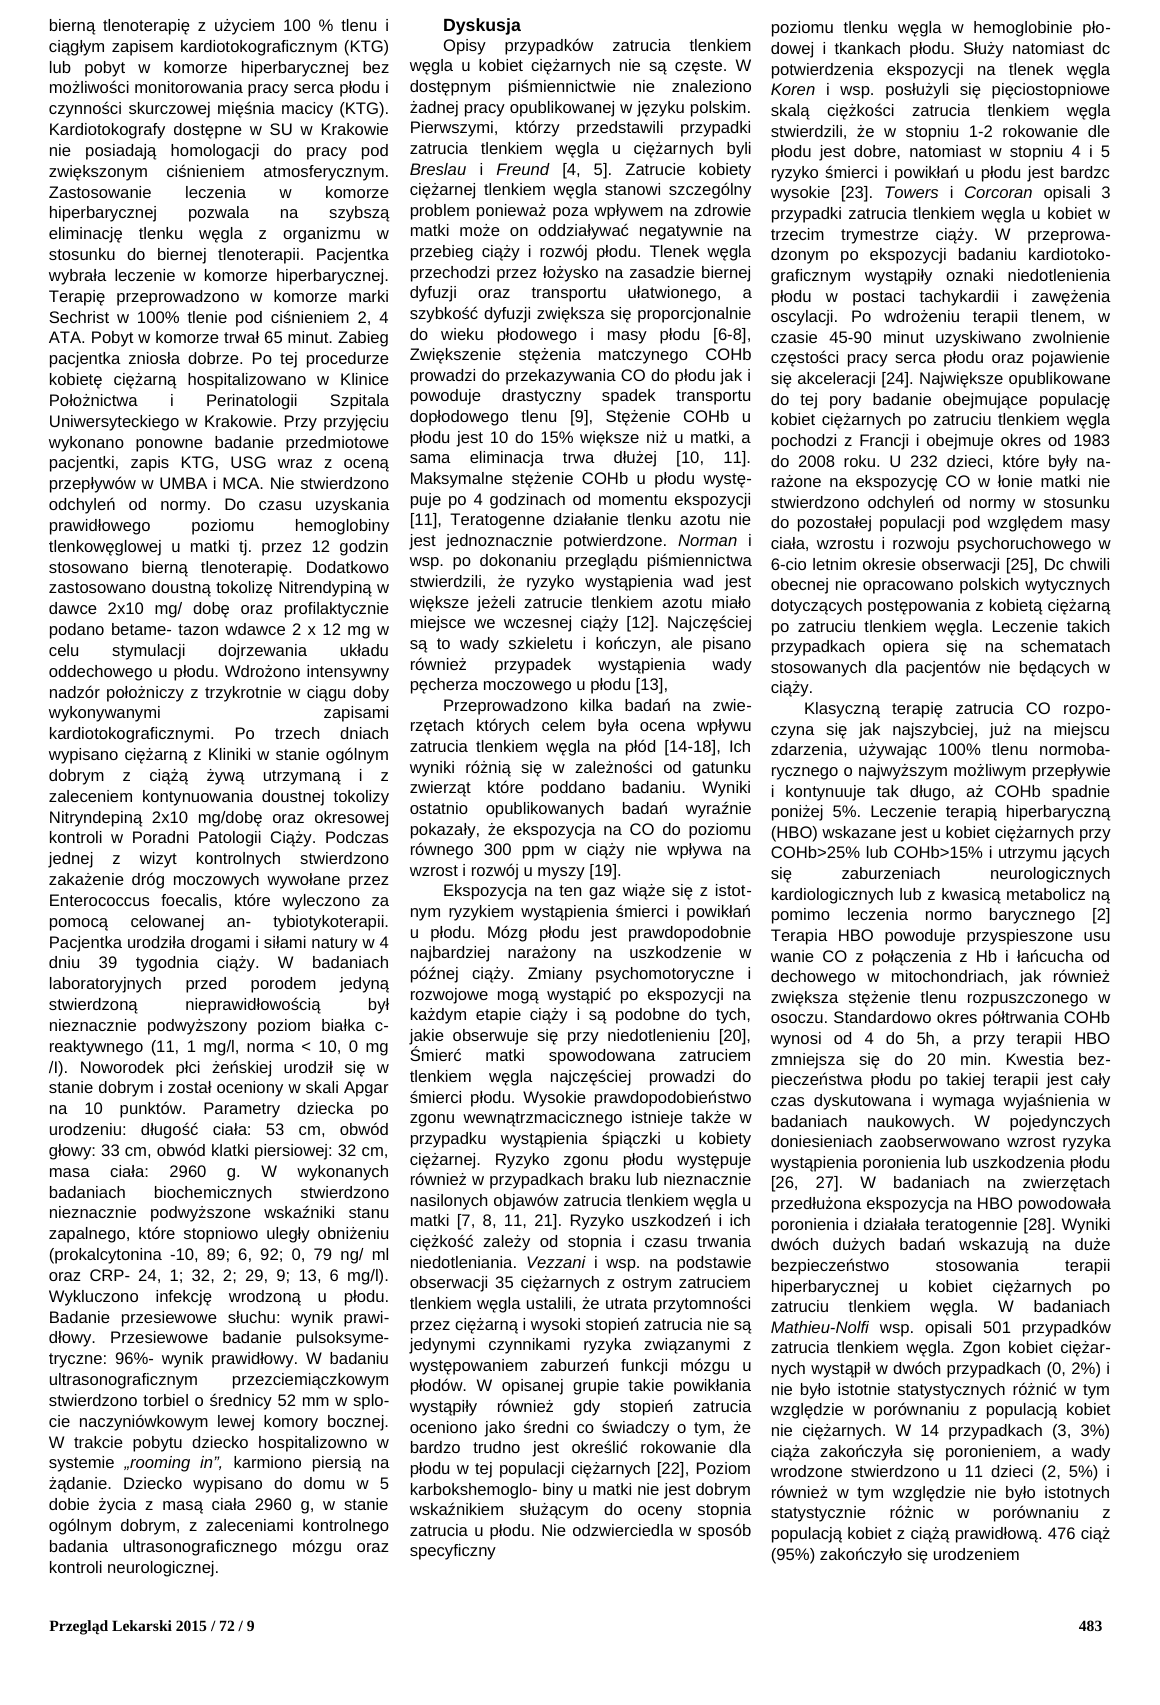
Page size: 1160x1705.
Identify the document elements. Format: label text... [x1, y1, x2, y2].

text poziomu tlenku węgla w hemoglobinie pło­dowej i tkankach płodu. Służy natomiast dc potwierdzenia ekspozycji na tlenek węgla Koren i wsp. posłużyli się pięciostopniowe skalą ciężkości zatrucia tlenkiem węgla stwierdzili, że w stopniu 1-2 rokowanie dle płodu jest dobre, natomiast w stopniu 4 i 5 ryzyko śmierci i powikłań u płodu jest bardzc wysokie [23]. Towers i Corcoran opisali 3 przypadki zatrucia tlenkiem węgla u kobiet w trzecim trymestrze ciąży. W przeprowa­dzonym po ekspozycji badaniu kardiotoko­graficznym wystąpiły oznaki niedotlenienia płodu w postaci tachykardii i zawężenia oscylacji. Po wdrożeniu terapii tlenem, w czasie 45-90 minut uzyskiwano zwolnienie częstości pracy serca płodu oraz pojawienie się akceleracji [24]. Największe opublikowa­ne do tej pory badanie obejmujące populację kobiet ciężarnych po zatruciu tlenkiem węgla pochodzi z Francji i obejmuje okres od 1983 do 2008 roku. U 232 dzieci, które były na­rażone na ekspozycję CO w łonie matki nie stwierdzono odchyleń od normy w stosunku do pozostałej populacji pod względem masy ciała, wzrostu i rozwoju psychoruchowego w 6-cio letnim okresie obserwacji [25], Dc chwili obecnej nie opracowano polskich wytycznych dotyczących postępowania z kobietą ciężarną po zatruciu tlenkiem węgla. Leczenie takich przypadkach opiera się na schematach stosowanych dla pacjentów nie będących w ciąży. [771, 18, 1111, 697]
text Ekspozycja na ten gaz wiąże się z istot­nym ryzykiem wystąpienia śmierci i powikłań u płodu. Mózg płodu jest prawdopodobnie najbardziej narażony na uszkodzenie w późnej ciąży. Zmiany psychomotoryczne i rozwojowe mogą wystąpić po ekspozycji na każdym etapie ciąży i są podobne do tych, jakie obserwuje się przy niedotlenieniu [20], Śmierć matki spowodowana zatruciem tlenkiem węgla najczęściej prowadzi do śmierci płodu. Wysokie prawdopodobień­stwo zgonu wewnątrzmacicznego istnieje także w przypadku wystąpienia śpiączki u kobiety ciężarnej. Ryzyko zgonu płodu występuje również w przypadkach braku lub nieznacznie nasilonych objawów zatrucia tlenkiem węgla u matki [7, 8, 11, 21]. Ryzyko uszkodzeń i ich ciężkość zależy od stopnia i czasu trwania niedotleniania. Vezzani i wsp. na podstawie obserwacji 35 ciężarnych z ostrym zatruciem tlenkiem węgla ustalili, że utrata przytomności przez ciężarną i wysoki stopień zatrucia nie są jedynymi czynnikami ryzyka związanymi z występowaniem zabu­rzeń funkcji mózgu u płodów. W opisanej grupie takie powikłania wystąpiły również gdy stopień zatrucia oceniono jako średni co świadczy o tym, że bardzo trudno jest określić rokowanie dla płodu w tej populacji ciężarnych [22], Poziom karbokshemoglo- biny u matki nie jest dobrym wskaźnikiem służącym do oceny stopnia zatrucia u płodu. Nie odzwierciedla w sposób specyficzny [409, 881, 752, 1560]
text Przeprowadzono kilka badań na zwie­rzętach których celem była ocena wpływu zatrucia tlenkiem węgla na płód [14-18], Ich wyniki różnią się w zależności od gatunku zwierząt które poddano badaniu. Wyniki ostatnio opublikowanych badań wyraźnie pokazały, że ekspozycja na CO do poziomu równego 300 ppm w ciąży nie wpływa na wzrost i rozwój u myszy [19]. [409, 696, 752, 880]
text Klasyczną terapię zatrucia CO rozpo­czyna się jak najszybciej, już na miejscu zdarzenia, używając 100% tlenu normoba- rycznego o najwyższym możliwym przepły­wie i kontynuuje tak długo, aż COHb spadnie poniżej 5%. Leczenie terapią hiperbaryczną (HBO) wskazane jest u kobiet ciężarnych przy COHb>25% lub COHb>15% i utrzymu jących się zaburzeniach neurologicznych kardiologicznych lub z kwasicą metabolicz ną pomimo leczenia normo barycznego [2] Terapia HBO powoduje przyspieszone usu wanie CO z połączenia z Hb i łańcucha od dechowego w mitochondriach, jak również zwiększa stężenie tlenu rozpuszczonego w osoczu. Standardowo okres półtrwania COHb wynosi od 4 do 5h, a przy terapii HBO zmniejsza się do 20 min. Kwestia bez­pieczeństwa płodu po takiej terapii jest cały czas dyskutowana i wymaga wyjaśnienia w badaniach naukowych. W pojedynczych doniesieniach zaobserwowano wzrost ryzy­ka wystąpienia poronienia lub uszkodzenia płodu [26, 27]. W badaniach na zwierzętach przedłużona ekspozycja na HBO powo­dowała poronienia i działała teratogennie [28]. Wyniki dwóch dużych badań wska­zują na duże bezpieczeństwo stosowania terapii hiperbarycznej u kobiet ciężarnych po zatruciu tlenkiem węgla. W badaniach Mathieu-Nolfi wsp. opisali 501 przypadków zatrucia tlenkiem węgla. Zgon kobiet ciężar­nych wystąpił w dwóch przypadkach (0, 2%) i nie było istotnie statystycznych różnić w tym względzie w porównaniu z populacją kobiet nie ciężarnych. W 14 przypadkach (3, 3%) ciąża zakończyła się poronieniem, a wady wrodzone stwierdzono u 11 dzieci (2, 5%) i również w tym względzie nie było istotnych statystycznie różnic w porówna­niu z populacją kobiet z ciążą prawidłową. 476 ciąż (95%) zakończyło się urodzeniem [771, 699, 1111, 1564]
text 483 [1079, 1617, 1109, 1634]
text bierną tlenoterapię z użyciem 100 % tlenu i ciągłym zapisem kardiotokograficznym (KTG) lub pobyt w komorze hiperbarycznej bez możliwości monitorowania pracy serca płodu i czynności skurczowej mięśnia ma­cicy (KTG). Kardiotokografy dostępne w SU w Krakowie nie posiadają homologacji do pracy pod zwiększonym ciśnieniem atmosferycznym. Zastosowanie leczenia w komorze hiperbarycznej pozwala na szyb­szą eliminację tlenku węgla z organizmu w stosunku do biernej tlenoterapii. Pacjentka wybrała leczenie w komorze hiperbarycznej. Terapię przeprowadzono w komorze marki Sechrist w 100% tlenie pod ciśnieniem 2, 4 ATA. Pobyt w komorze trwał 65 minut. Zabieg pacjentka zniosła dobrze. Po tej procedurze kobietę ciężarną hospitalizo­wano w Klinice Położnictwa i Perinatologii Szpitala Uniwersyteckiego w Krakowie. Przy przyjęciu wykonano ponowne badanie przedmiotowe pacjentki, zapis KTG, USG wraz z oceną przepływów w UMBA i MCA. Nie stwierdzono odchyleń od normy. Do czasu uzyskania prawidłowego poziomu hemoglobiny tlenkowęglowej u matki tj. przez 12 godzin stosowano bierną tleno­terapię. Dodatkowo zastosowano doustną tokolizę Nitrendypiną w dawce 2x10 mg/ dobę oraz profilaktycznie podano betame- tazon wdawce 2 x 12 mg w celu stymulacji dojrzewania układu oddechowego u płodu. Wdrożono intensywny nadzór położniczy z trzykrotnie w ciągu doby wykonywanymi zapisami kardiotokograficznymi. Po trzech dniach wypisano ciężarną z Kliniki w stanie ogólnym dobrym z ciążą żywą utrzymaną i z zaleceniem kontynuowania doustnej tokolizy Nitryndepiną 2x10 mg/dobę oraz okresowej kontroli w Poradni Patologii Ciąży. Podczas jednej z wizyt kontrolnych stwierdzono zakażenie dróg moczowych wywołane przez Enterococcus foecalis, które wyleczono za pomocą celowanej an- tybiotykoterapii. Pacjentka urodziła drogami i siłami natury w 4 dniu 39 tygodnia ciąży. W badaniach laboratoryjnych przed porodem jedyną stwierdzoną nieprawidłowością był nieznacznie podwyższony poziom białka c-reaktywnego (11, 1 mg/l, norma < 10, 0 mg /I). Noworodek płci żeńskiej urodził się w stanie dobrym i został oceniony w skali Apgar na 10 punktów. Parametry dziecka po urodzeniu: długość ciała: 53 cm, obwód głowy: 33 cm, obwód klatki piersiowej: 32 cm, masa ciała: 2960 g. W wykonanych badaniach biochemicznych stwierdzono nieznacznie podwyższone wskaźniki stanu zapalnego, które stopniowo uległy obniże­niu (prokalcytonina -10, 89; 6, 92; 0, 79 ng/ ml oraz CRP- 24, 1; 32, 2; 29, 9; 13, 6 mg/l). Wykluczono infekcję wrodzoną u płodu. Badanie przesiewowe słuchu: wynik prawi­dłowy. Przesiewowe badanie pulsoksyme- tryczne: 96%- wynik prawidłowy. W badaniu ultrasonograficznym przezciemiączkowym stwierdzono torbiel o średnicy 52 mm w splo­cie naczyniówkowym lewej komory bocznej. W trakcie pobytu dziecko hospitalizowno w systemie „rooming in”, karmiono piersią na żądanie. Dziecko wypisano do domu w 5 dobie życia z masą ciała 2960 g, w stanie ogólnym dobrym, z zaleceniami kontrolnego badania ultrasonograficznego mózgu oraz kontroli neurologicznej. [49, 16, 389, 1577]
text Przegląd Lekarski 2015 / 72 / 9 [49, 1617, 275, 1635]
text Opisy przypadków zatrucia tlenkiem węgla u kobiet ciężarnych nie są częste. W dostępnym piśmiennictwie nie znalezio­no żadnej pracy opublikowanej w języku polskim. Pierwszymi, którzy przedstawili przypadki zatrucia tlenkiem węgla u ciężar­nych byli Breslau i Freund [4, 5]. Zatrucie kobiety ciężarnej tlenkiem węgla stanowi szczególny problem ponieważ poza wpły­wem na zdrowie matki może on oddziaływać negatywnie na przebieg ciąży i rozwój płodu. Tlenek węgla przechodzi przez łożysko na zasadzie biernej dyfuzji oraz transportu uła­twionego, a szybkość dyfuzji zwiększa się proporcjonalnie do wieku płodowego i masy płodu [6-8], Zwiększenie stężenia matczyne­go COHb prowadzi do przekazywania CO do płodu jak i powoduje drastyczny spadek transportu dopłodowego tlenu [9], Stężenie COHb u płodu jest 10 do 15% większe niż u matki, a sama eliminacja trwa dłużej [10, 11]. Maksymalne stężenie COHb u płodu wystę­puje po 4 godzinach od momentu ekspozycji [11], Teratogenne działanie tlenku azotu nie jest jednoznacznie potwierdzone. Norman i wsp. po dokonaniu przeglądu piśmiennic­twa stwierdzili, że ryzyko wystąpienia wad jest większe jeżeli zatrucie tlenkiem azotu miało miejsce we wczesnej ciąży [12]. Naj­częściej są to wady szkieletu i kończyn, ale pisano również przypadek wystąpienia wady pęcherza moczowego u płodu [13], [409, 36, 752, 694]
text Dyskusja [409, 15, 752, 36]
